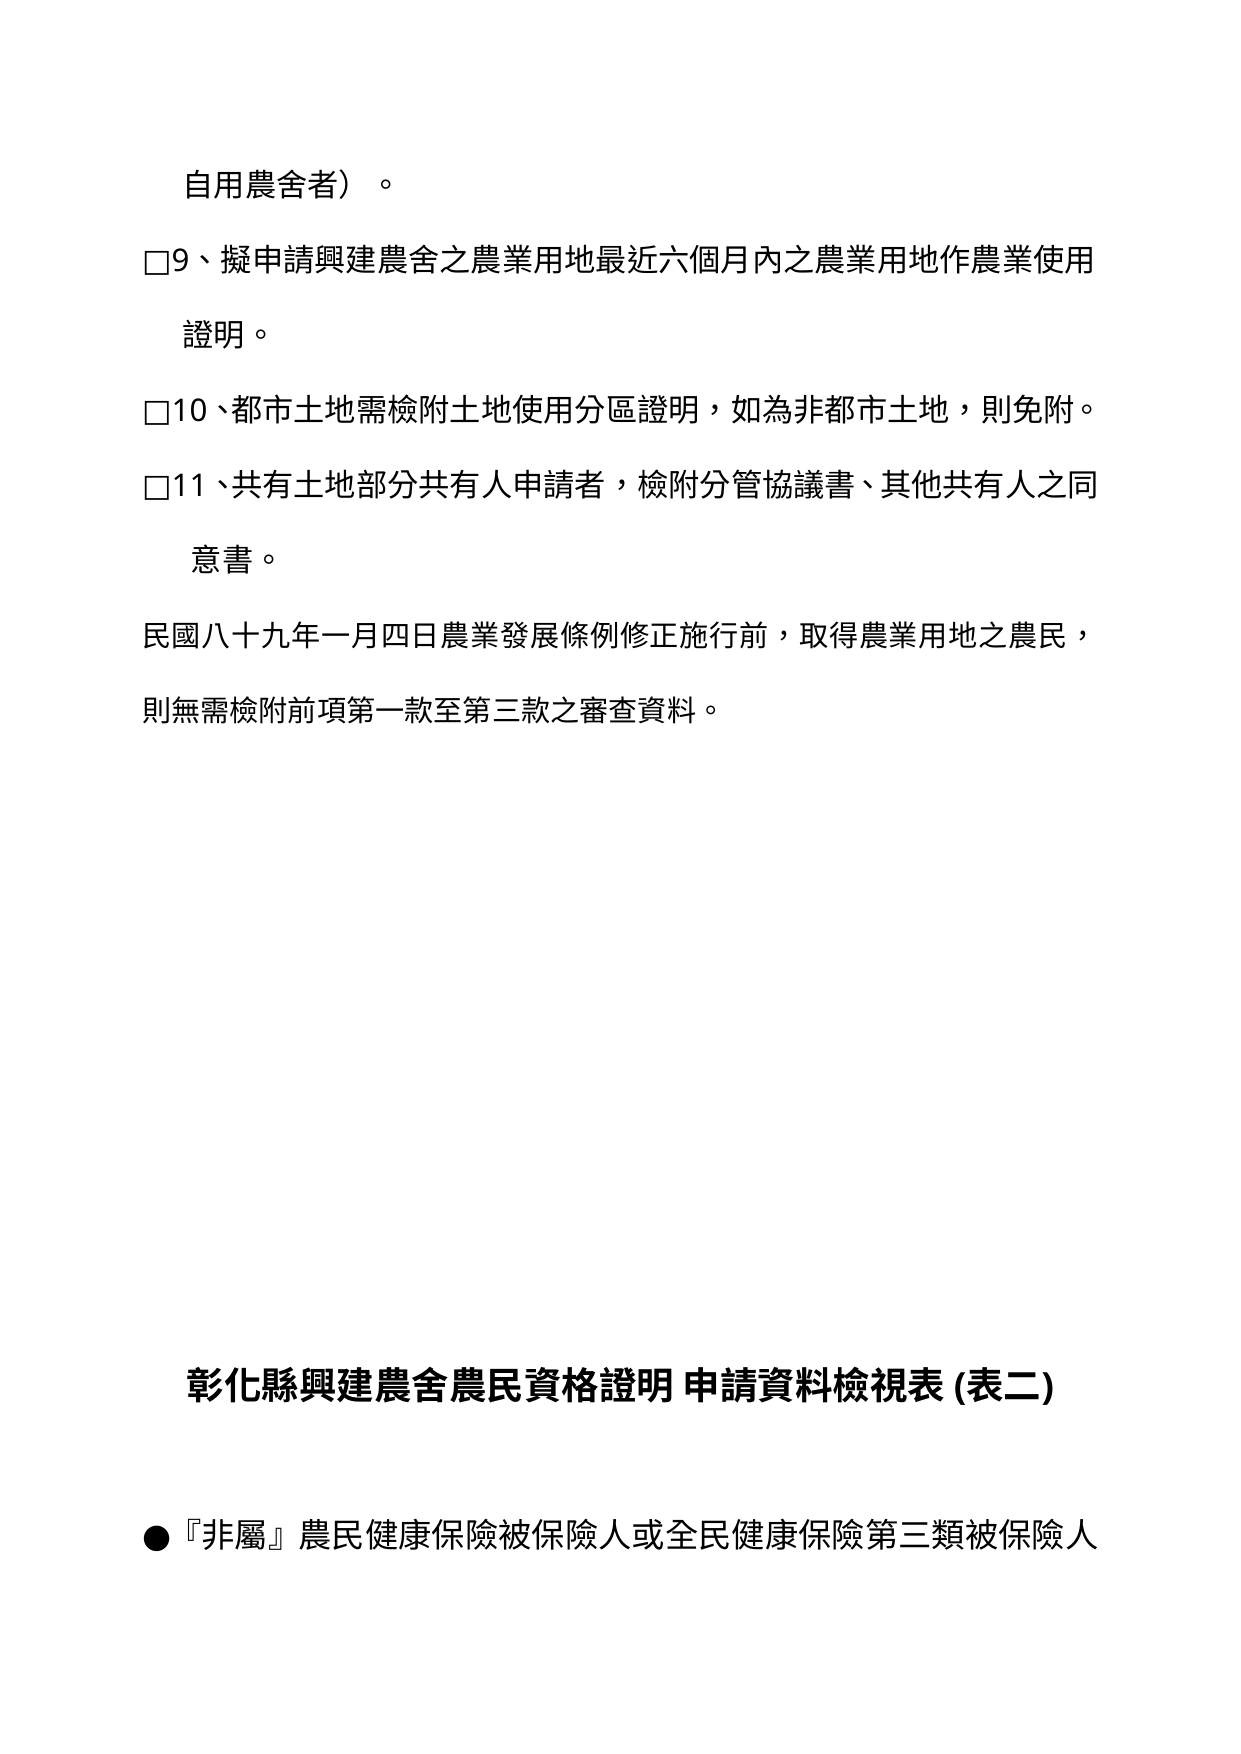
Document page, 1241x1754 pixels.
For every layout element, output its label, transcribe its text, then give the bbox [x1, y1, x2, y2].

text ●『非屬』農民健康保險被保險人或全民健康保險第三類被保險人 [142, 1496, 1098, 1571]
text 自用農舍者）。 [142, 146, 1098, 221]
text 民國八十九年一月四日農業發展條例修正施行前，取得農業用地之農民，則無需檢附前項第一款至第三款之審查資料。 [142, 596, 1098, 746]
text □11、共有土地部分共有人申請者，檢附分管協議書、其他共有人之同 [142, 446, 1098, 521]
text □10、都市土地需檢附土地使用分區證明，如為非都市土地，則免附。 [142, 371, 1098, 446]
text □9、擬申請興建農舍之農業用地最近六個月內之農業用地作農業使用 [142, 221, 1098, 296]
text 證明。 [142, 296, 1098, 371]
text 意書。 [142, 521, 1098, 596]
text 彰化縣興建農舍農民資格證明 申請資料檢視表 (表二) [142, 1346, 1098, 1421]
